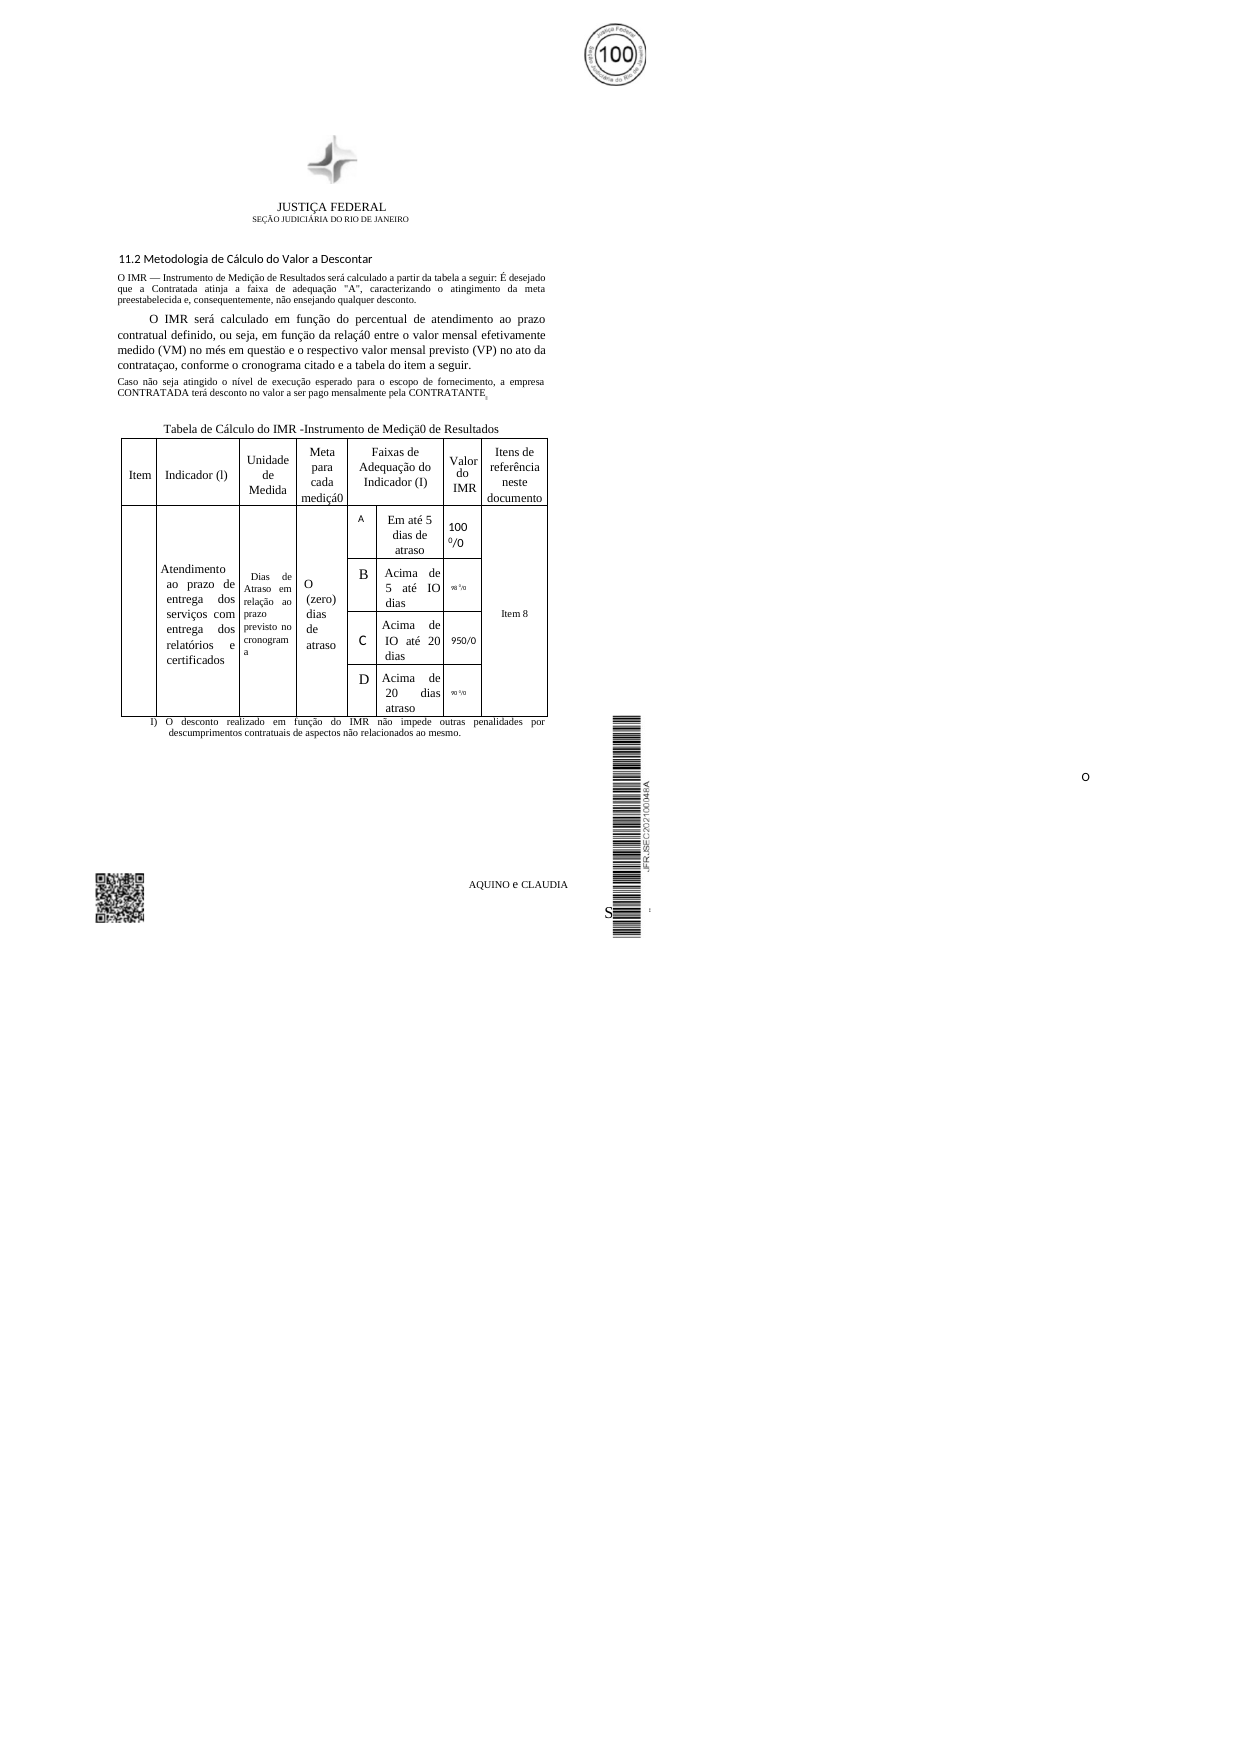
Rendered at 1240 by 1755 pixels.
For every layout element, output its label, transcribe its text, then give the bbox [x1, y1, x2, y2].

table_cell O (zero) dias de atraso [297, 506, 347, 716]
text Caso não seja atingido o nível de execução esperado para o escopo de fornecimento, a empresa CONTRATADA terá desconto no valor a ser pago mensalmente pela CONTRATANTE [117, 377, 546, 399]
table_cell B [348, 559, 376, 611]
table_header Unidade de Medida [240, 439, 296, 505]
table_header Itens de referência neste documento [482, 439, 547, 505]
table_cell Item 8 [482, 506, 547, 716]
text O IMR — Instrumento de Medição de Resultados será calculado a partir da tabela a seguir: É desejado que a Contratada atinja a faixa de adequação "A", caracterizando o atingimento da meta preestabelecida e, consequentemente, não ensejando qualquer desconto. [117, 272, 546, 306]
table_cell Acima de 20 dias atraso [377, 665, 443, 716]
table_header Item [122, 439, 156, 505]
table_cell 90 0/0 [444, 665, 481, 716]
table_cell [122, 506, 156, 716]
table_cell Em até 5 dias de atraso [377, 506, 443, 558]
table_cell Acima de 5 até IO dias [377, 559, 443, 611]
text SEÇÃO JUDICIÁRIA DO RIO DE JANEIRO [150, 214, 511, 224]
subtitle 11.2 Metodologia de Cálculo do Valor a Descontar [118, 252, 1089, 267]
table_cell D [348, 665, 376, 716]
table_cell A [348, 506, 376, 558]
table_header Meta para cada mediçá0 [297, 439, 347, 505]
table_cell Atendimento ao prazo de entrega dos serviços com entrega dos relatórios e certificados [157, 506, 239, 716]
table_cell Acima de IO até 20 dias [377, 612, 443, 663]
text O IMR será calculado em função do percentual de atendimento ao prazo contratual definido, ou seja, em funçäo da relaçá0 entre o valor mensal efetivamente medido (VM) no més em questäo e o respectivo valor mensal previsto (VP) no ato da contrataçao, conforme o cronograma citado e a tabela do item a seguir. [117, 312, 546, 372]
table_cell 950/0 [444, 612, 481, 663]
table_cell 100 0/0 [444, 506, 481, 558]
table_header Faixas de Adequação do Indicador (I) [348, 439, 443, 505]
subtitle Tabela de Cálculo do IMR -Instrumento de Mediçä0 de Resultados [150, 422, 512, 437]
table_header Valor do IMR [444, 439, 481, 505]
table_cell Dias de Atraso em relação ao prazo previsto no cronogram a [240, 506, 296, 716]
subtitle JUSTIÇA FEDERAL [150, 199, 513, 214]
table_cell 98 0/0 [444, 559, 481, 611]
text I) O desconto realizado em função do IMR não impede outras penalidades por descumprimentos contratuais de aspectos não relacionados ao mesmo. [150, 717, 546, 739]
table_cell C [348, 612, 376, 663]
table_header Indicador (l) [157, 439, 239, 505]
